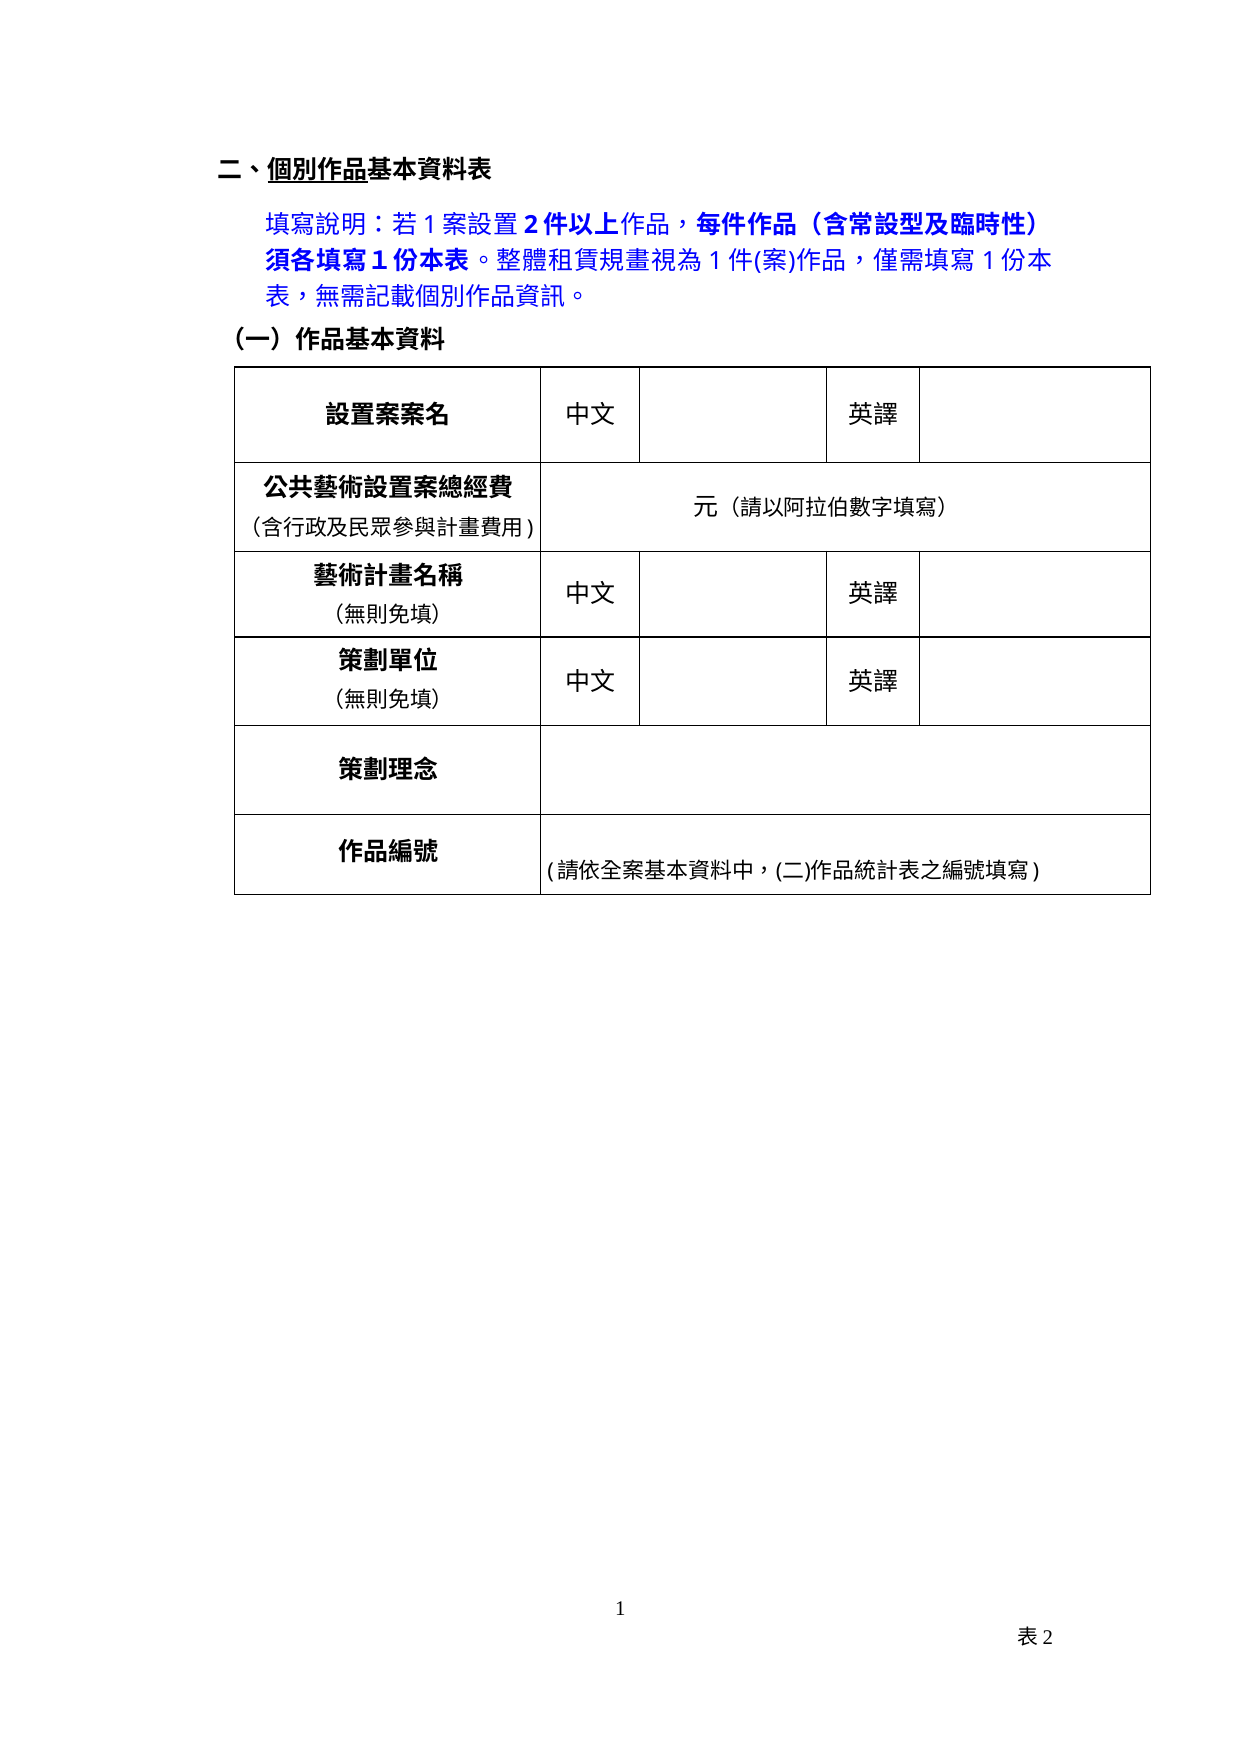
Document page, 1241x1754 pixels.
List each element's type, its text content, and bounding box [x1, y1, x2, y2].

text 填寫說明：若1案設置2件以上作品，每件作品（含常設型及臨時性）須各填寫１份本表。整體租賃規畫視為1件(案)作品，僅需填寫1份本表，無需記載個別作品資訊。 [265, 204, 1053, 313]
table_cell 策劃單位 （無則免填） [235, 638, 540, 725]
table_header 英譯 [827, 368, 919, 462]
table_cell 公共藝術設置案總經費 （含行政及民眾參與計畫費用) [235, 463, 540, 551]
table_cell 英譯 [827, 638, 919, 725]
table_cell [541, 726, 1150, 813]
table_cell 藝術計畫名稱 （無則免填） [235, 552, 540, 636]
table_header [920, 368, 1150, 462]
table_cell 元（請以阿拉伯數字填寫） [541, 463, 1150, 551]
table_header [640, 368, 826, 462]
text 二、個別作品基本資料表 [187, 150, 1053, 186]
table_cell [640, 552, 826, 636]
text （一）作品基本資料 [187, 319, 1053, 356]
table_cell [640, 638, 826, 725]
table_cell 中文 [541, 552, 639, 636]
table_header 設置案案名 [235, 368, 540, 462]
table_cell [920, 638, 1150, 725]
table_cell 英譯 [827, 552, 919, 636]
table_cell 作品編號 [235, 815, 540, 893]
table_cell 中文 [541, 638, 639, 725]
table_cell (請依全案基本資料中，(二)作品統計表之編號填寫) [541, 815, 1150, 893]
table_cell 策劃理念 [235, 726, 540, 813]
table_header 中文 [541, 368, 639, 462]
table_cell [920, 552, 1150, 636]
